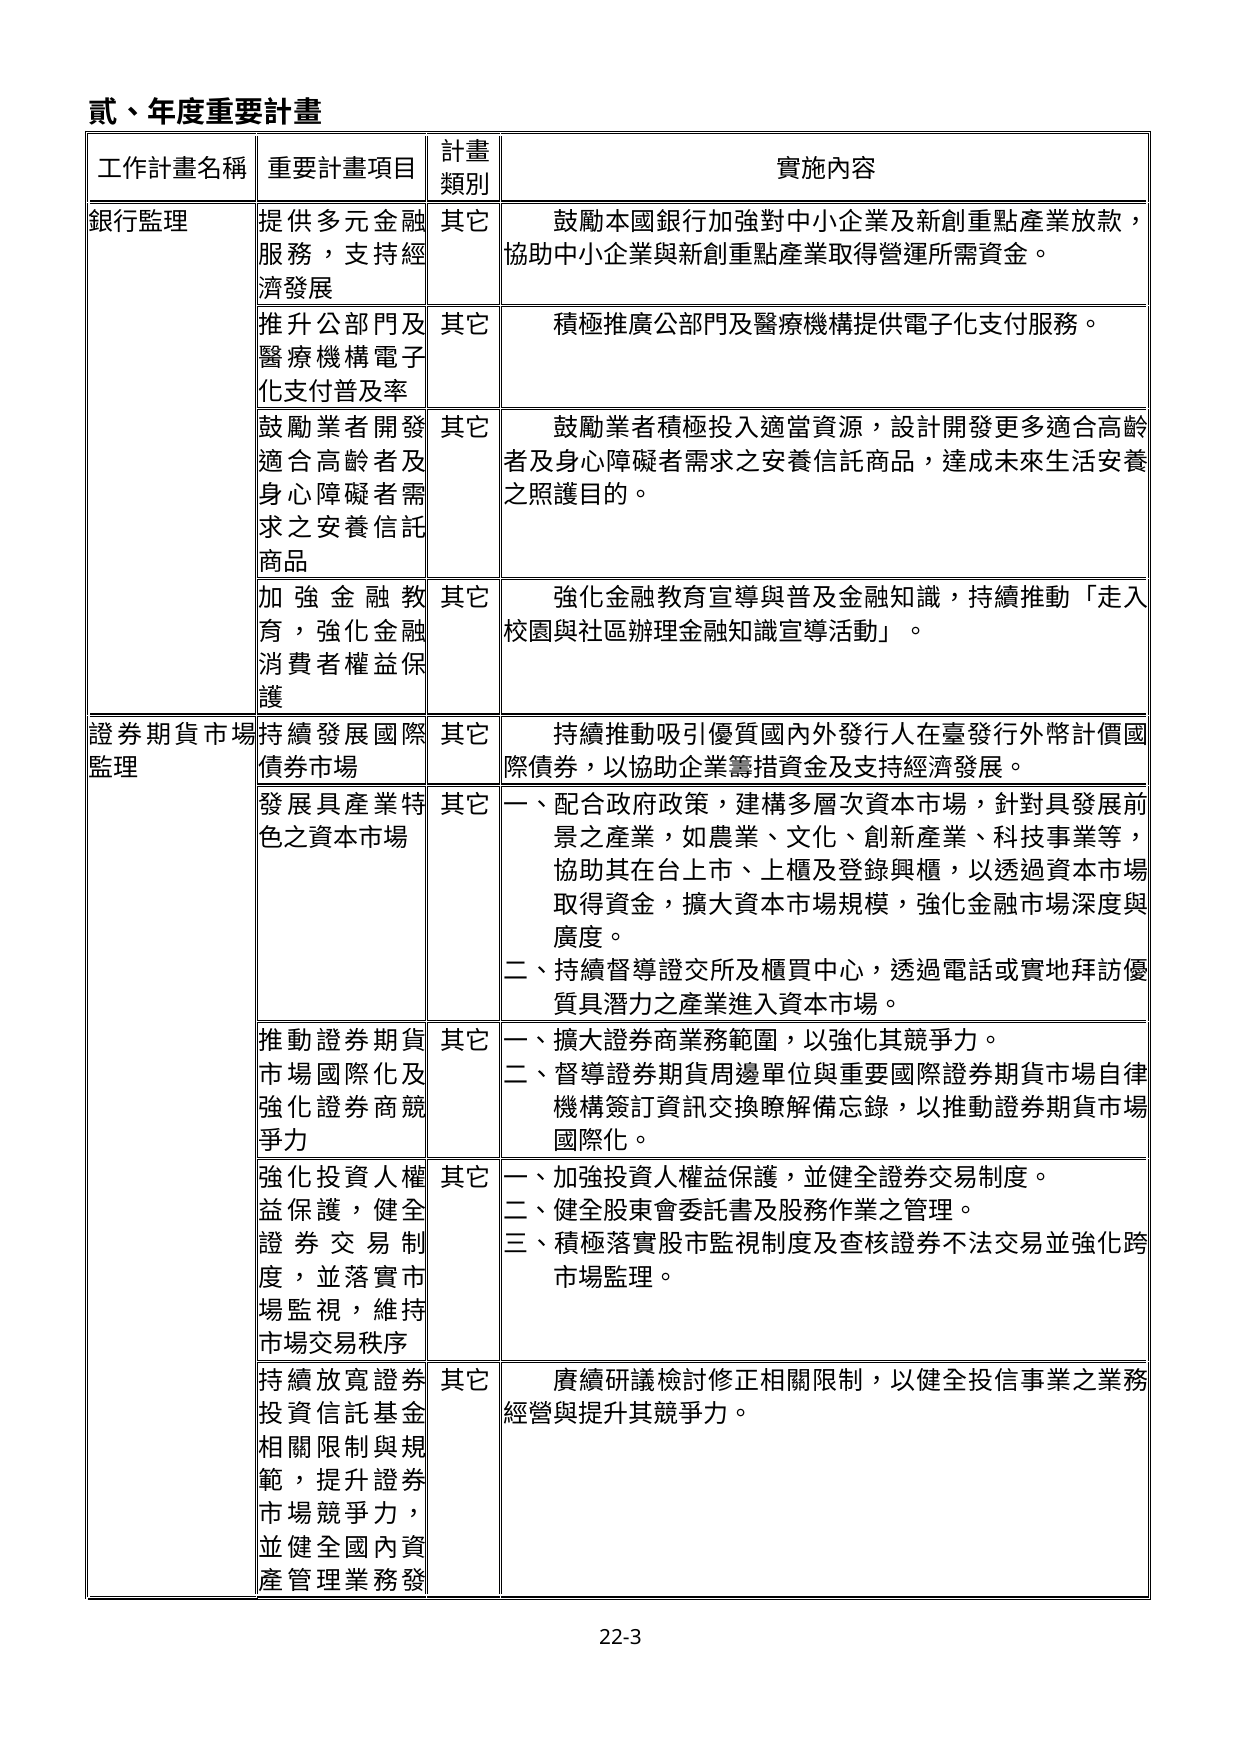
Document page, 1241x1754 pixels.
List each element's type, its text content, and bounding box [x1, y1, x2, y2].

table_cell 證券期貨市場監理 [88, 713, 256, 1596]
table_cell 鼓勵業者積極投入適當資源，設計開發更多適合高齡者及身心障礙者需求之安養信託商品，達成未來生活安養之照護目的。 [501, 407, 1149, 577]
table_cell 一、加強投資人權益保護，並健全證券交易制度。 二、健全股東會委託書及股務作業之管理。 三、積極落實股市監視制度及查核證券不法交易並強化跨市場監理。 [502, 1156, 1148, 1359]
table_cell 其它 [428, 1160, 499, 1359]
table_header 工作計畫名稱 [88, 134, 256, 200]
table_cell 一、配合政府政策，建構多層次資本市場，針對具發展前景之產業，如農業、文化、創新產業、科技事業等，協助其在台上市、上櫃及登錄興櫃，以透過資本市場取得資金，擴大資本市場規模，強化金融市場深度與廣度。 二、持續督導證交所及櫃買中心，透過電話或實地拜訪優質具潛力之產業進入資本市場。 [502, 783, 1148, 1020]
table_cell 積極推廣公部門及醫療機構提供電子化支付服務。 [501, 304, 1149, 407]
table_cell 發展具產業特色之資本市場 [258, 787, 425, 1020]
table_header 計畫類別 [427, 134, 501, 200]
table_cell 持續推動吸引優質國內外發行人在臺發行外幣計價國際債券，以協助企業籌措資金及支持經濟發展。 [502, 713, 1148, 783]
table_cell 其它 [428, 204, 499, 304]
table_cell 其它 [428, 717, 499, 783]
table_cell 推動證券期貨市場國際化及強化證券商競爭力 [258, 1023, 425, 1156]
table_cell 其它 [427, 1363, 501, 1596]
table_cell 持續放寬證券投資信託基金相關限制與規範，提升證券市場競爭力，並健全國內資產管理業務發 [256, 1363, 427, 1596]
text 貳、年度重要計畫 [89, 89, 1152, 131]
table_cell 其它 [428, 307, 499, 407]
table_cell 提供多元金融服務，支持經濟發展 [258, 204, 425, 304]
table_cell 一、擴大證券商業務範圍，以強化其競爭力。 二、督導證券期貨周邊單位與重要國際證券期貨市場自律機構簽訂資訊交換瞭解備忘錄，以推動證券期貨市場國際化。 [501, 1020, 1149, 1156]
table_cell 推升公部門及醫療機構電子化支付普及率 [258, 307, 425, 407]
table_cell 銀行監理 [88, 200, 255, 713]
table_header 實施內容 [501, 134, 1148, 200]
table_cell 其它 [428, 410, 499, 577]
table_cell 持續發展國際債券市場 [258, 717, 425, 783]
table_header 重要計畫項目 [256, 134, 427, 200]
table_cell 其它 [428, 580, 499, 713]
table_cell 鼓勵業者開發適合高齡者及身心障礙者需求之安養信託商品 [258, 410, 425, 577]
table_cell 鼓勵本國銀行加強對中小企業及新創重點產業放款，協助中小企業與新創重點產業取得營運所需資金。 [502, 200, 1148, 304]
table_cell 強化投資人權益保護，健全證券交易制度，並落實市場監視，維持市場交易秩序 [258, 1160, 425, 1359]
table_cell 其它 [428, 1023, 499, 1156]
table_cell 加強金融教育，強化金融消費者權益保護 [258, 580, 425, 713]
table_cell 強化金融教育宣導與普及金融知識，持續推動「走入校園與社區辦理金融知識宣導活動」。 [501, 577, 1149, 713]
table_cell 賡續研議檢討修正相關限制，以健全投信事業之業務經營與提升其競爭力。 [501, 1360, 1148, 1596]
table_cell 其它 [428, 787, 499, 1020]
